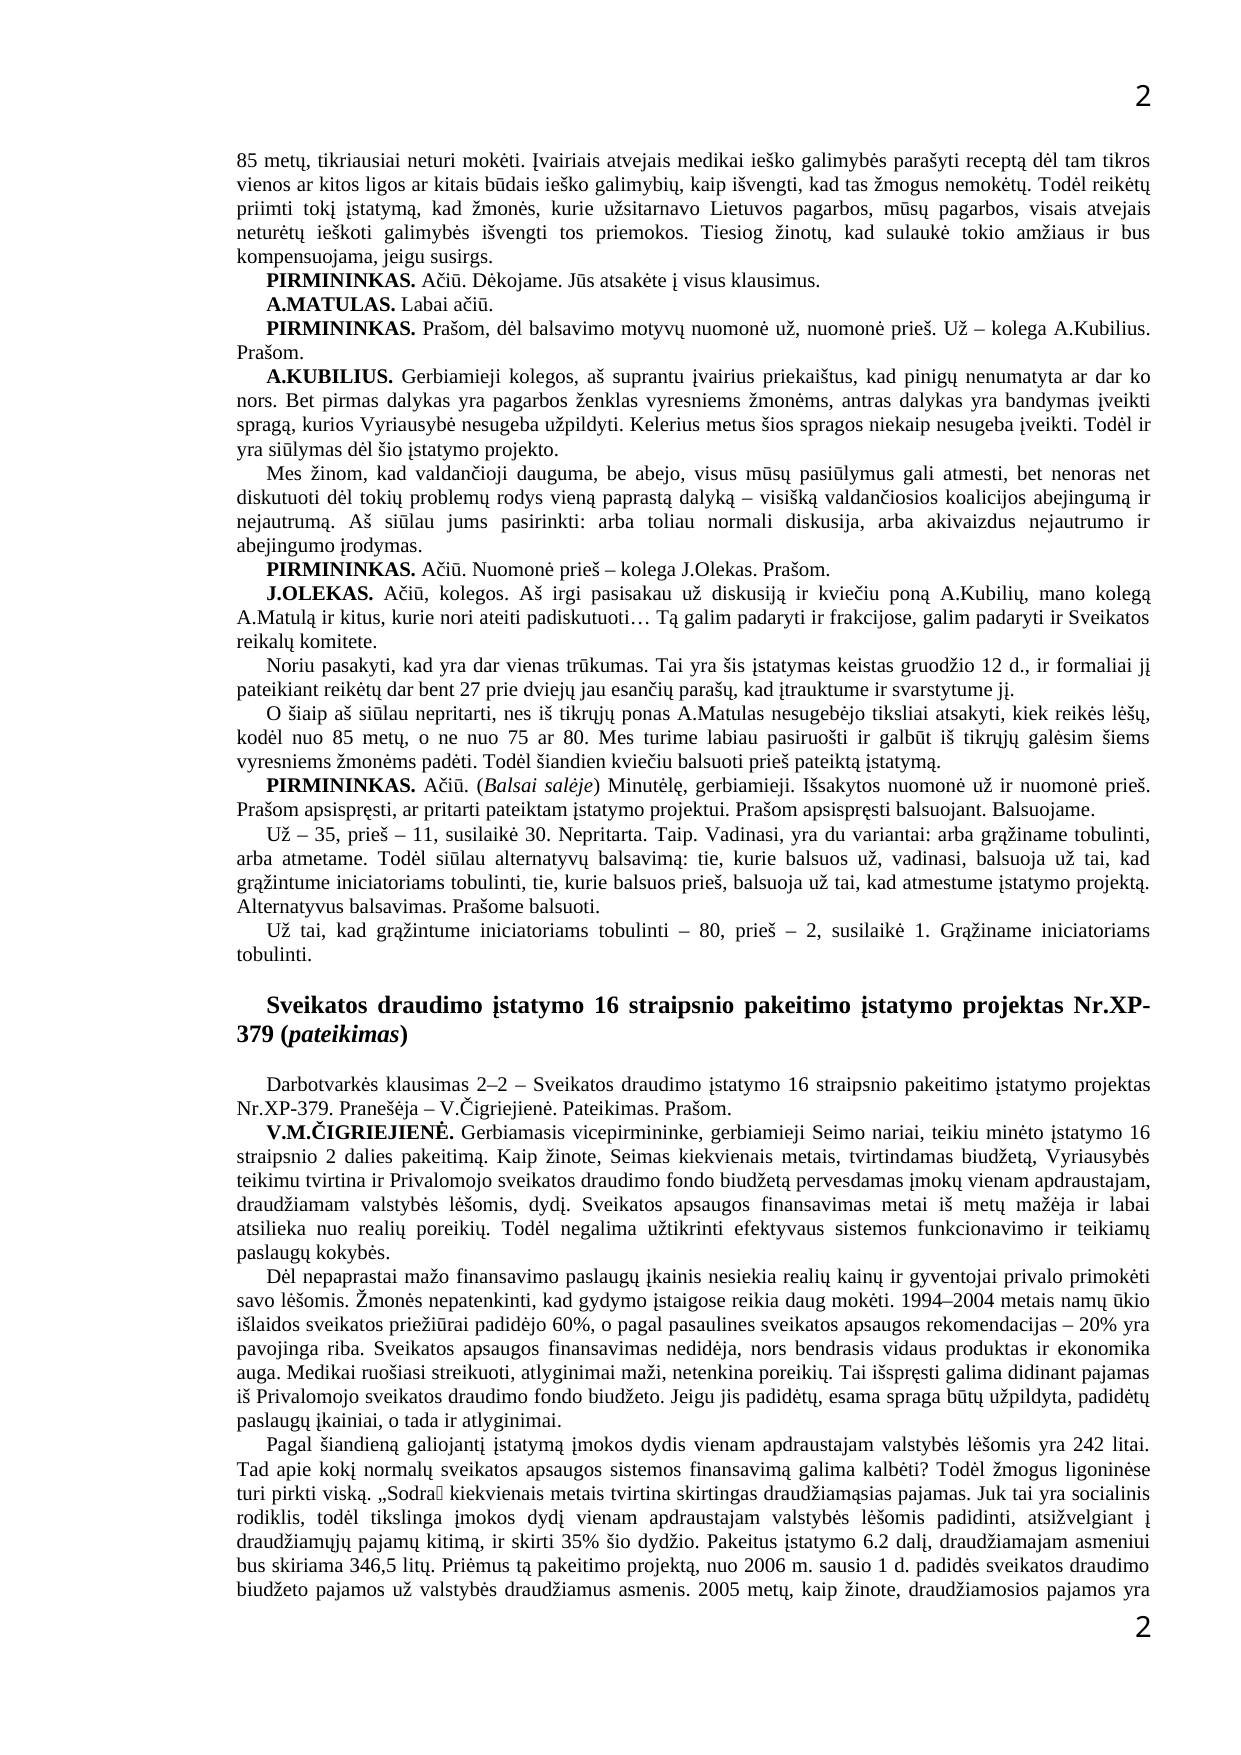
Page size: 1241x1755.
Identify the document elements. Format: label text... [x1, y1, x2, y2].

text Dėl nepaprastai mažo finansavimo paslaugų įkainis nesiekia realių kainų ir gyventojai privalo primokėti savo lėšomis. Žmonės nepatenkinti, kad gydymo įstaigose reikia daug mokėti. 1994–2004 metais namų ūkio išlaidos sveikatos priežiūrai padidėjo 60%, o pagal pasaulines sveikatos apsaugos rekomendacijas – 20% yra pavojinga riba. Sveikatos apsaugos finansavimas nedidėja, nors bendrasis vidaus produktas ir ekonomika auga. Medikai ruošiasi streikuoti, atlyginimai maži, netenkina poreikių. Tai išspręsti galima didinant pajamas iš Privalomojo sveikatos draudimo fondo biudžeto. Jeigu jis padidėtų, esama spraga būtų užpildyta, padidėtų paslaugų įkainiai, o tada ir atlyginimai. [236, 1264, 1152, 1432]
text O šiaip aš siūlau nepritarti, nes iš tikrųjų ponas A.Matulas nesugebėjo tiksliai atsakyti, kiek reikės lėšų, kodėl nuo 85 metų, o ne nuo 75 ar 80. Mes turime labiau pasiruošti ir galbūt iš tikrųjų galėsim šiems vyresniems žmonėms padėti. Todėl šiandien kviečiu balsuoti prieš pateiktą įstatymą. [236, 701, 1152, 773]
text V.M.ČIGRIEJIENĖ. Gerbiamasis vicepirmininke, gerbiamieji Seimo nariai, teikiu minėto įstatymo 16 straipsnio 2 dalies pakeitimą. Kaip žinote, Seimas kiekvienais metais, tvirtindamas biudžetą, Vyriausybės teikimu tvirtina ir Privalomojo sveikatos draudimo fondo biudžetą pervesdamas įmokų vienam apdraustajam, draudžiamam valstybės lėšomis, dydį. Sveikatos apsaugos finansavimas metai iš metų mažėja ir labai atsilieka nuo realių poreikių. Todėl negalima užtikrinti efektyvaus sistemos funkcionavimo ir teikiamų paslaugų kokybės. [236, 1119, 1152, 1264]
text PIRMININKAS. Ačiū. Dėkojame. Jūs atsakėte į visus klausimus. [236, 268, 1152, 292]
text Mes žinom, kad valdančioji dauguma, be abejo, visus mūsų pasiūlymus gali atmesti, bet nenoras net diskutuoti dėl tokių problemų rodys vieną paprastą dalyką – visišką valdančiosios koalicijos abejingumą ir nejautrumą. Aš siūlau jums pasirinkti: arba toliau normali diskusija, arba akivaizdus nejautrumo ir abejingumo įrodymas. [236, 461, 1152, 557]
text 85 metų, tikriausiai neturi mokėti. Įvairiais atvejais medikai ieško galimybės parašyti receptą dėl tam tikros vienos ar kitos ligos ar kitais būdais ieško galimybių, kaip išvengti, kad tas žmogus nemokėtų. Todėl reikėtų priimti tokį įstatymą, kad žmonės, kurie užsitarnavo Lietuvos pagarbos, mūsų pagarbos, visais atvejais neturėtų ieškoti galimybės išvengti tos priemokos. Tiesiog žinotų, kad sulaukė tokio amžiaus ir bus kompensuojama, jeigu susirgs. [236, 148, 1152, 268]
text Už – 35, prieš – 11, susilaikė 30. Nepritarta. Taip. Vadinasi, yra du variantai: arba grąžiname tobulinti, arba atmetame. Todėl siūlau alternatyvų balsavimą: tie, kurie balsuos už, vadinasi, balsuoja už tai, kad grąžintume iniciatoriams tobulinti, tie, kurie balsuos prieš, balsuoja už tai, kad atmestume įstatymo projektą. Alternatyvus balsavimas. Prašome balsuoti. [236, 821, 1152, 918]
text Pagal šiandieną galiojantį įstatymą įmokos dydis vienam apdraustajam valstybės lėšomis yra 242 litai. Tad apie kokį normalų sveikatos apsaugos sistemos finansavimą galima kalbėti? Todėl žmogus ligoninėse turi pirkti viską. „Sodra kiekvienais metais tvirtina skirtingas draudžiamąsias pajamas. Juk tai yra socialinis rodiklis, todėl tikslinga įmokos dydį vienam apdraustajam valstybės lėšomis padidinti, atsižvelgiant į draudžiamųjų pajamų kitimą, ir skirti 35% šio dydžio. Pakeitus įstatymo 6.2 dalį, draudžiamajam asmeniui bus skiriama 346,5 litų. Priėmus tą pakeitimo projektą, nuo 2006 m. sausio 1 d. padidės sveikatos draudimo biudžeto pajamos už valstybės draudžiamus asmenis. 2005 metų, kaip žinote, draudžiamosios pajamos yra [236, 1432, 1152, 1601]
text A.KUBILIUS. Gerbiamieji kolegos, aš suprantu įvairius priekaištus, kad pinigų nenumatyta ar dar ko nors. Bet pirmas dalykas yra pagarbos ženklas vyresniems žmonėms, antras dalykas yra bandymas įveikti spragą, kurios Vyriausybė nesugeba užpildyti. Kelerius metus šios spragos niekaip nesugeba įveikti. Todėl ir yra siūlymas dėl šio įstatymo projekto. [236, 364, 1152, 461]
text J.OLEKAS. Ačiū, kolegos. Aš irgi pasisakau už diskusiją ir kviečiu poną A.Kubilių, mano kolegą A.Matulą ir kitus, kurie nori ateiti padiskutuoti… Tą galim padaryti ir frakcijose, galim padaryti ir Sveikatos reikalų komitete. [236, 581, 1152, 653]
text Už tai, kad grąžintume iniciatoriams tobulinti – 80, prieš – 2, susilaikė 1. Grąžiname iniciatoriams tobulinti. [236, 918, 1152, 966]
text PIRMININKAS. Prašom, dėl balsavimo motyvų nuomonė už, nuomonė prieš. Už – kolega A.Kubilius. Prašom. [236, 316, 1152, 364]
text A.MATULAS. Labai ačiū. [236, 292, 1152, 316]
text Sveikatos draudimo įstatymo 16 straipsnio pakeitimo įstatymo projektas Nr.XP-379 (pateikimas) [236, 990, 1152, 1047]
text PIRMININKAS. Ačiū. (Balsai salėje) Minutėlę, gerbiamieji. Išsakytos nuomonė už ir nuomonė prieš. Prašom apsispręsti, ar pritarti pateiktam įstatymo projektui. Prašom apsispręsti balsuojant. Balsuojame. [236, 773, 1152, 821]
text Darbotvarkės klausimas 2–2 – Sveikatos draudimo įstatymo 16 straipsnio pakeitimo įstatymo projektas Nr.XP-379. Pranešėja – V.Čigriejienė. Pateikimas. Prašom. [236, 1071, 1152, 1119]
text Noriu pasakyti, kad yra dar vienas trūkumas. Tai yra šis įstatymas keistas gruodžio 12 d., ir formaliai jį pateikiant reikėtų dar bent 27 prie dviejų jau esančių parašų, kad įtrauktume ir svarstytume jį. [236, 653, 1152, 701]
text PIRMININKAS. Ačiū. Nuomonė prieš – kolega J.Olekas. Prašom. [236, 557, 1152, 581]
